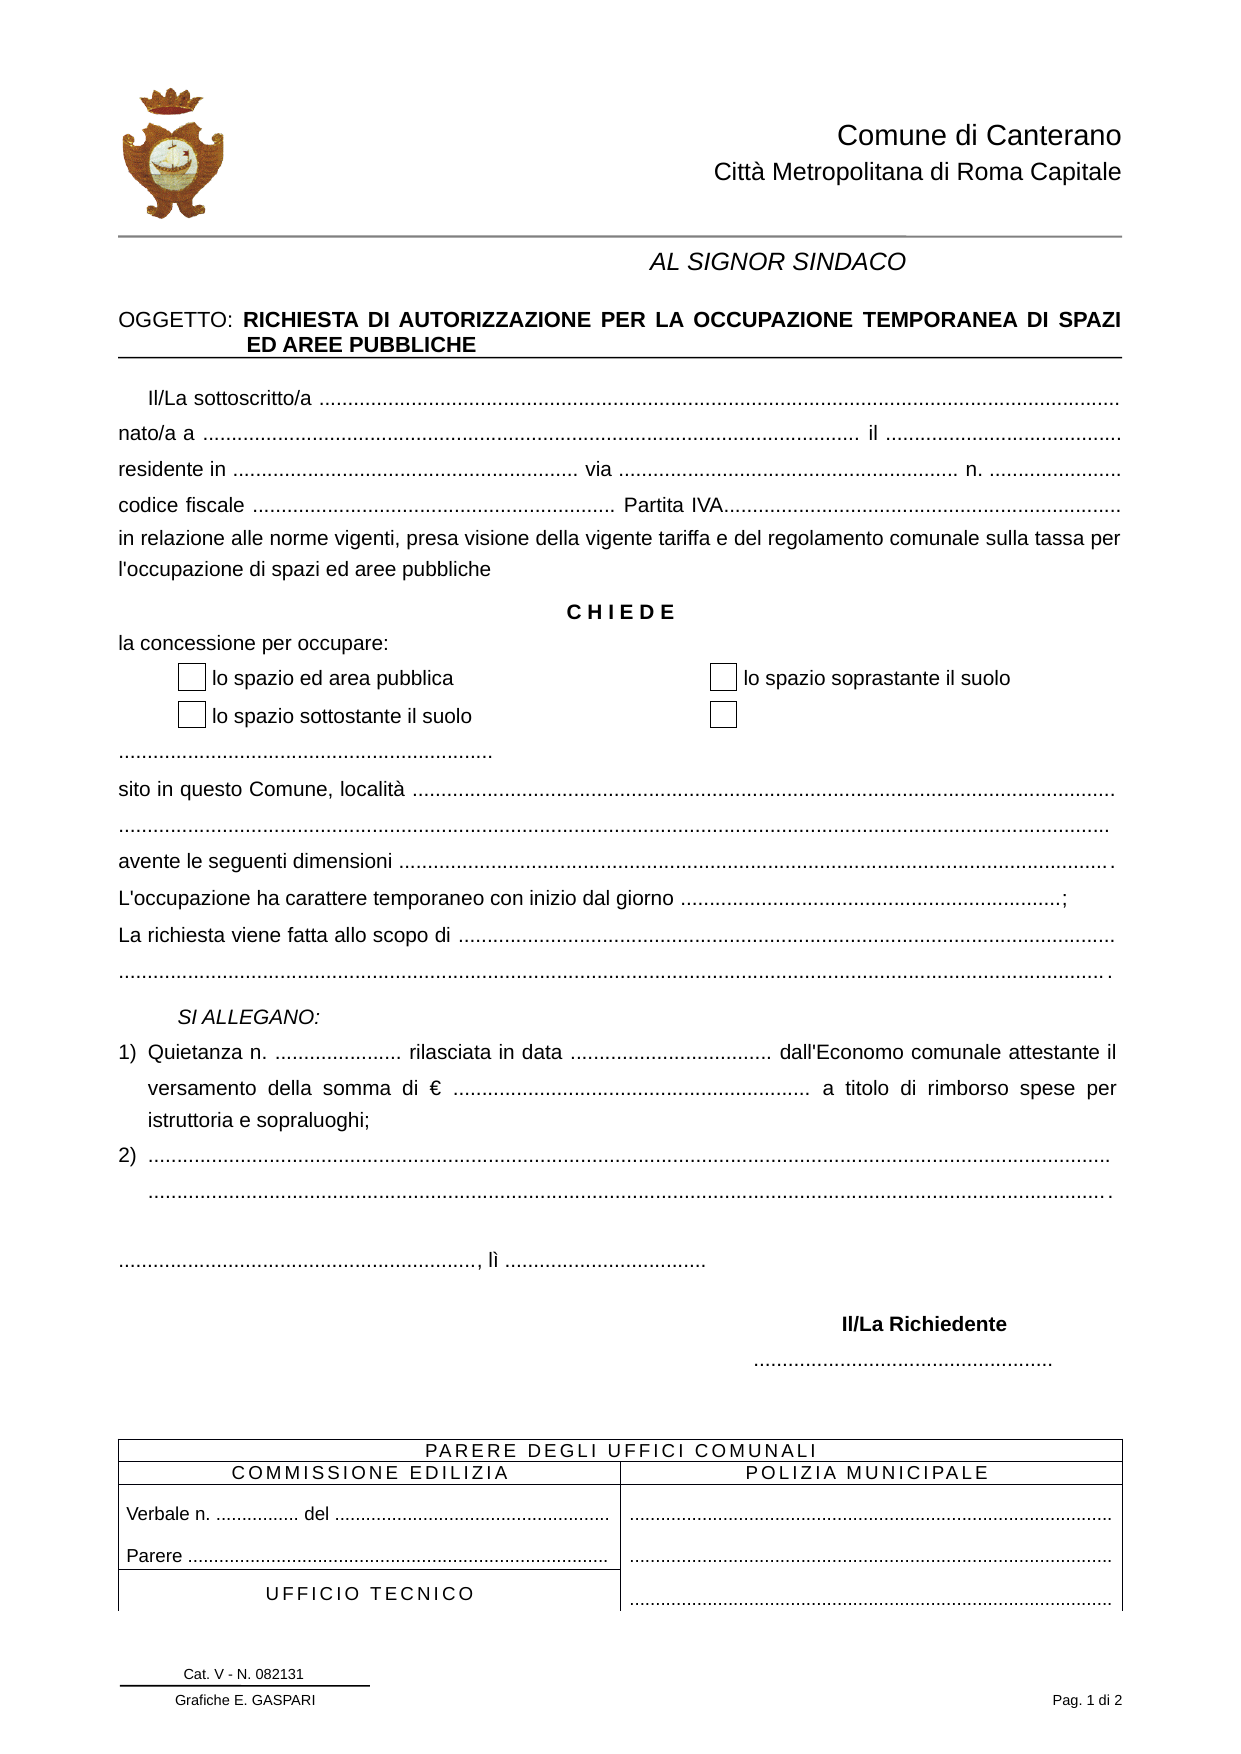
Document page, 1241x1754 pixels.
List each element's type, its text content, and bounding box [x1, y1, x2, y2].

table_cell Parere ................................................................................. [119, 1527, 620, 1569]
table_cell ............................................................................................. [621, 1527, 1122, 1569]
text .............................................................., lì ................................... [118, 1244, 1117, 1272]
text Città Metropolitana di Roma Capitale [224, 157, 1122, 185]
text La richiesta viene fatta allo scopo di .................................................................................................................. ............................................................................................................................................................................ [118, 919, 1117, 984]
text SI ALLEGANO: [118, 1005, 1117, 1029]
text lo spazio sottostante il suolo ................................................................. [118, 700, 1117, 764]
text la concessione per occupare: [118, 631, 1117, 655]
text Il/La sottoscritto/a ........................................................................................................................................... nato/a a .................................................................................................................. il ......................................... residente in ............................................................ via ........................................................... n. ....................... codice fiscale ............................................................... Partita IVA..................................................................... in relazione alle norme vigenti, presa visione della vigente tariffa e del regolamento comunale sulla tassa per l'occupazione di spazi ed aree pubbliche [118, 382, 1122, 580]
table_cell POLIZIA MUNICIPALE [621, 1462, 1122, 1484]
text sito in questo Comune, località .......................................................................................................................... ............................................................................................................................................................................ avente le seguenti dimensioni ............................................................................................................................ [118, 773, 1117, 873]
list ....................................................................................................................................................................... ....................................................................................................................................................................... [118, 1139, 1117, 1204]
subtitle C H I E D E [118, 600, 1122, 624]
text OGGETTO: RICHIESTA DI AUTORIZZAZIONE PER LA OCCUPAZIONE TEMPORANEA DI SPAZI ED AREE PUBBLICHE [118, 307, 1122, 356]
table_cell UFFICIO TECNICO [119, 1570, 620, 1611]
picture [122, 87, 224, 219]
subtitle Il/La Richiedente [842, 1312, 1117, 1336]
table_cell Verbale n. ................ del ..................................................... [119, 1485, 620, 1527]
text L'occupazione ha carattere temporaneo con inizio dal giorno ..................................................................; [118, 882, 1117, 911]
text lo spazio ed area pubblica lo spazio soprastante il suolo [118, 662, 1117, 691]
table_cell ............................................................................................. [621, 1485, 1122, 1527]
text .................................................... [753, 1343, 1117, 1372]
list Quietanza n. ...................... rilasciata in data ................................... dall'Economo comunale attestante il versamento della somma di € .............................................................. a titolo di rimborso spese per istruttoria e sopraluoghi; [118, 1036, 1117, 1132]
table_cell ............................................................................................. [621, 1569, 1122, 1611]
text Comune di Canterano [224, 118, 1122, 152]
table_cell COMMISSIONE EDILIZIA [119, 1462, 620, 1484]
table_header PARERE DEGLI UFFICI COMUNALI [119, 1440, 1122, 1461]
text AL SIGNOR SINDACO [650, 247, 1122, 276]
